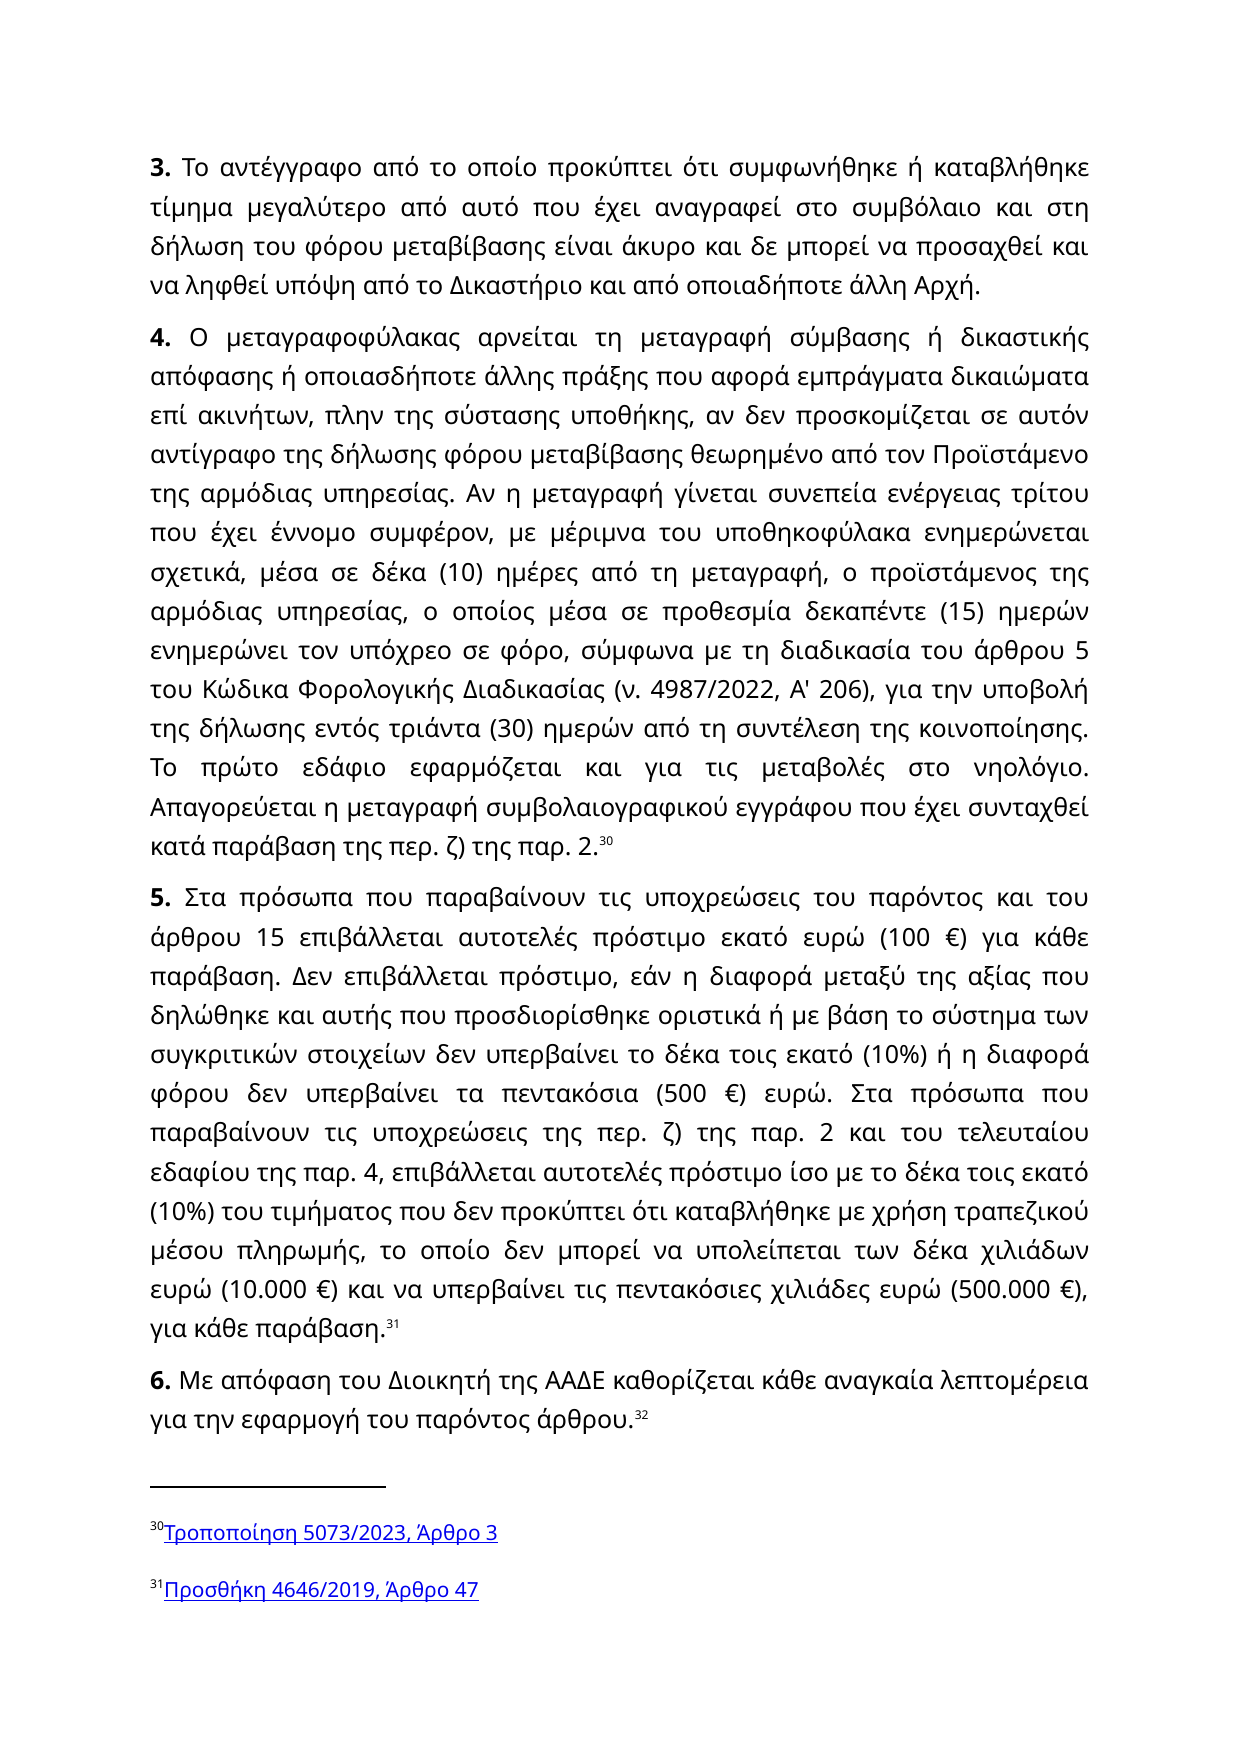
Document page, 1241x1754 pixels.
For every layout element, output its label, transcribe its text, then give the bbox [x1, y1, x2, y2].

text Προσθήκη 4646/2019, Άρθρο 47 [150, 1576, 1090, 1604]
text 5. Στα πρόσωπα που παραβαίνουν τις υποχρεώσεις του παρόντος και του άρθρου 15 επιβάλλεται αυτοτελές πρόστιμο εκατό ευρώ (100 €) για κάθε παράβαση. Δεν επιβάλλεται πρόστιμο, εάν η διαφορά μεταξύ της αξίας που δηλώθηκε και αυτής που προσδιορίσθηκε οριστικά ή με βάση το σύστημα των συγκριτικών στοιχείων δεν υπερβαίνει το δέκα τοις εκατό (10%) ή η διαφορά φόρου δεν υπερβαίνει τα πεντακόσια (500 €) ευρώ. Στα πρόσωπα που παραβαίνουν τις υποχρεώσεις της περ. ζ) της παρ. 2 και του τελευταίου εδαφίου της παρ. 4, επιβάλλεται αυτοτελές πρόστιμο ίσο με το δέκα τοις εκατό (10%) του τιμήματος που δεν προκύπτει ότι καταβλήθηκε με χρήση τραπεζικού μέσου πληρωμής, το οποίο δεν μπορεί να υπολείπεται των δέκα χιλιάδων ευρώ (10.000 €) και να υπερβαίνει τις πεντακόσιες χιλιάδες ευρώ (500.000 €), για κάθε παράβαση. [150, 880, 1090, 1345]
text 6. Με απόφαση του Διοικητή της ΑΑΔΕ καθορίζεται κάθε αναγκαία λεπτομέρεια για την εφαρμογή του παρόντος άρθρου. [150, 1362, 1090, 1436]
text 3. Το αντέγγραφο από το οποίο προκύπτει ότι συμφωνήθηκε ή καταβλήθηκε τίμημα μεγαλύτερο από αυτό που έχει αναγραφεί στο συμβόλαιο και στη δήλωση του φόρου μεταβίβασης είναι άκυρο και δε μπορεί να προσαχθεί και να ληφθεί υπόψη από το Δικαστήριο και από οποιαδήποτε άλλη Αρχή. [150, 150, 1090, 302]
text 4. Ο μεταγραφοφύλακας αρνείται τη μεταγραφή σύμβασης ή δικαστικής απόφασης ή οποιασδήποτε άλλης πράξης που αφορά εμπράγματα δικαιώματα επί ακινήτων, πλην της σύστασης υποθήκης, αν δεν προσκομίζεται σε αυτόν αντίγραφο της δήλωσης φόρου μεταβίβασης θεωρημένο από τον Προϊστάμενο της αρμόδιας υπηρεσίας. Αν η μεταγραφή γίνεται συνεπεία ενέργειας τρίτου που έχει έννομο συμφέρον, με μέριμνα του υποθηκοφύλακα ενημερώνεται σχετικά, μέσα σε δέκα (10) ημέρες από τη μεταγραφή, ο προϊστάμενος της αρμόδιας υπηρεσίας, ο οποίος μέσα σε προθεσμία δεκαπέντε (15) ημερών ενημερώνει τον υπόχρεο σε φόρο, σύμφωνα με τη διαδικασία του άρθρου 5 του Κώδικα Φορολογικής Διαδικασίας (ν. 4987/2022, Α' 206), για την υποβολή της δήλωσης εντός τριάντα (30) ημερών από τη συντέλεση της κοινοποίησης. Το πρώτο εδάφιο εφαρμόζεται και για τις μεταβολές στο νηολόγιο. Απαγορεύεται η μεταγραφή συμβολαιογραφικού εγγράφου που έχει συνταχθεί κατά παράβαση της περ. ζ) της παρ. 2. [150, 319, 1090, 862]
text Τροποποίηση 5073/2023, Άρθρο 3 [150, 1518, 1090, 1546]
